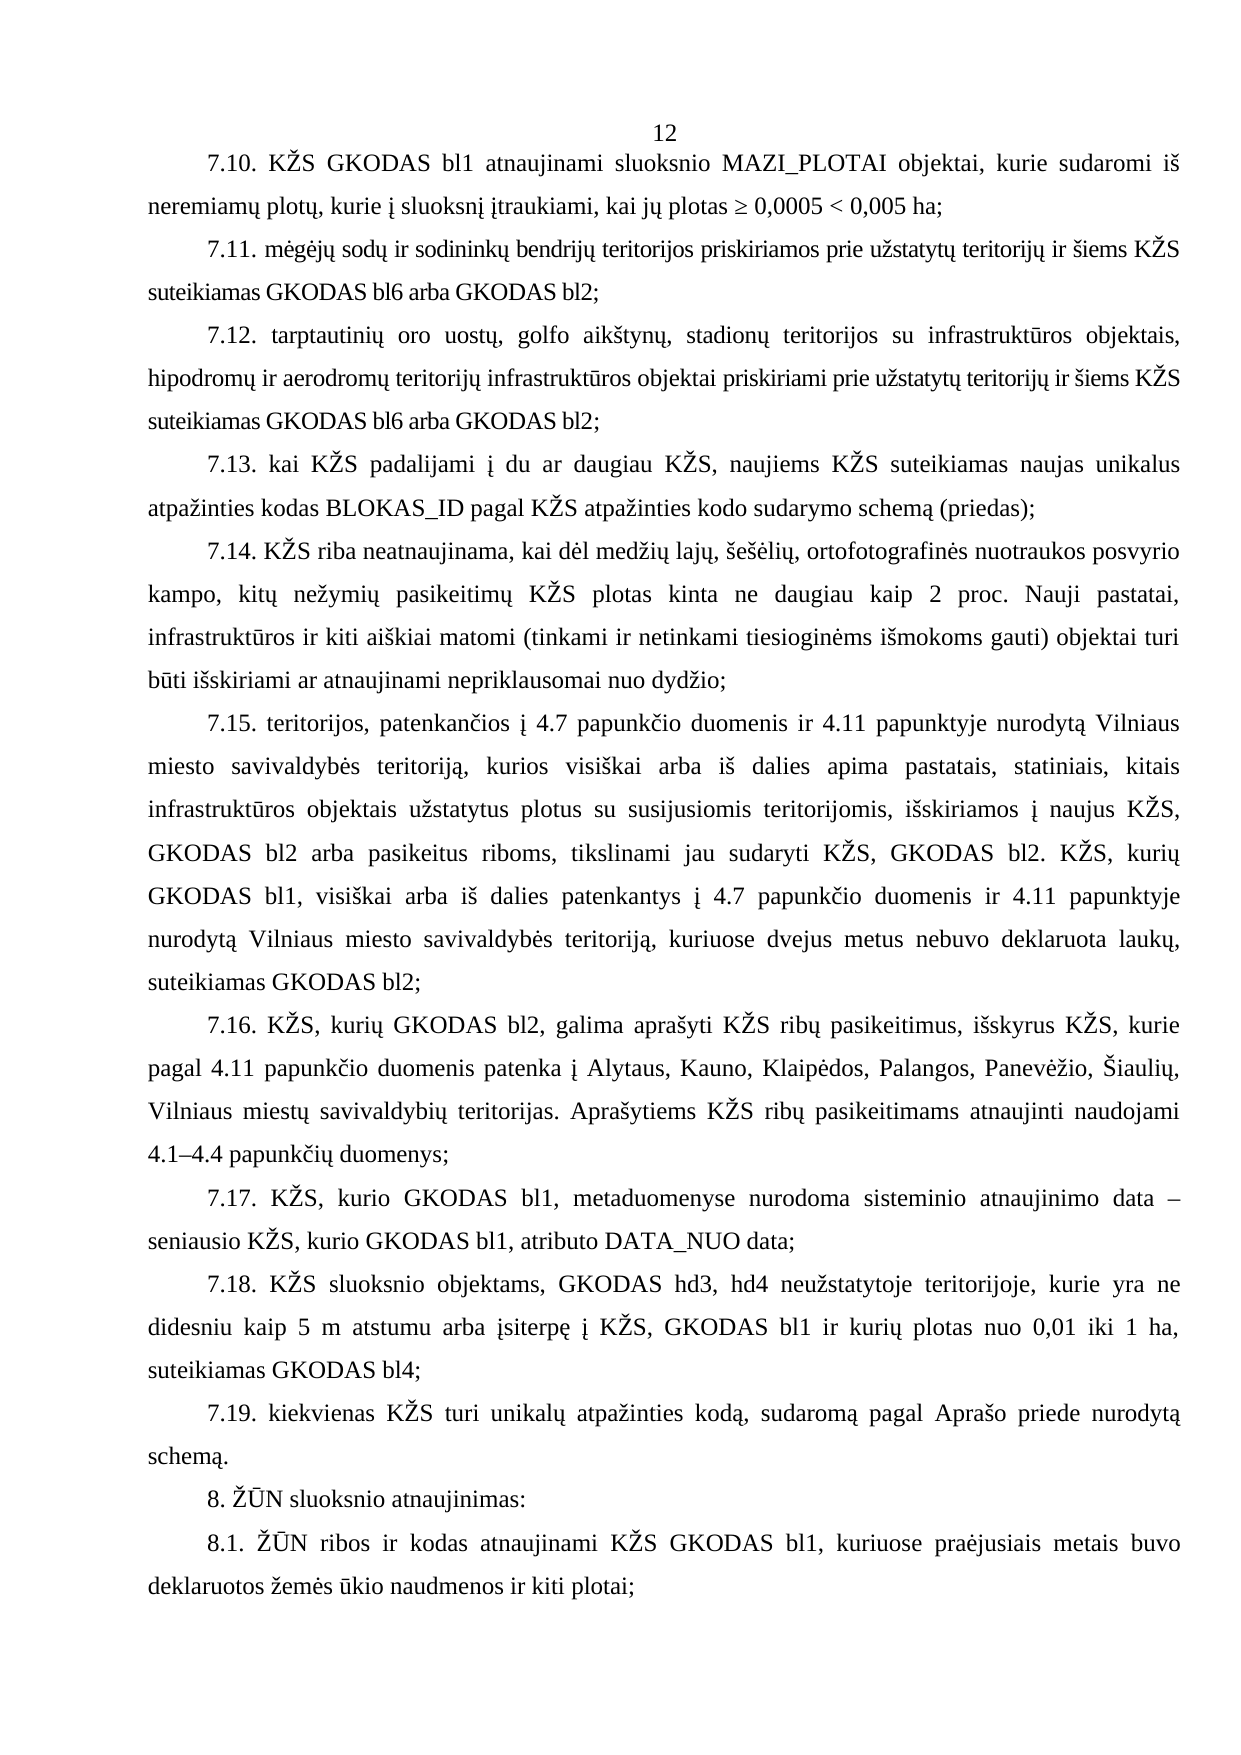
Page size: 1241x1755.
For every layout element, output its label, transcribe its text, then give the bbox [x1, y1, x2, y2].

text 8.1. ŽŪN ribos ir kodas atnaujinami KŽS GKODAS bl1, kuriuose praėjusiais metais buvo deklaruotos žemės ūkio naudmenos ir kiti plotai; [148, 1528, 1181, 1599]
text 7.12. tarptautinių oro uostų, golfo aikštynų, stadionų teritorijos su infrastruktūros objektais, hipodromų ir aerodromų teritorijų infrastruktūros objektai priskiriami prie užstatytų teritorijų ir šiems KŽS suteikiamas GKODAS bl6 arba GKODAS bl2; [148, 320, 1181, 435]
text 7.11. mėgėjų sodų ir sodininkų bendrijų teritorijos priskiriamos prie užstatytų teritorijų ir šiems KŽS suteikiamas GKODAS bl6 arba GKODAS bl2; [148, 234, 1181, 306]
text 7.15. teritorijos, patenkančios į 4.7 papunkčio duomenis ir 4.11 papunktyje nurodytą Vilniaus miesto savivaldybės teritoriją, kurios visiškai arba iš dalies apima pastatais, statiniais, kitais infrastruktūros objektais užstatytus plotus su susijusiomis teritorijomis, išskiriamos į naujus KŽS, GKODAS bl2 arba pasikeitus riboms, tikslinami jau sudaryti KŽS, GKODAS bl2. KŽS, kurių GKODAS bl1, visiškai arba iš dalies patenkantys į 4.7 papunkčio duomenis ir 4.11 papunktyje nurodytą Vilniaus miesto savivaldybės teritoriją, kuriuose dvejus metus nebuvo deklaruota laukų, suteikiamas GKODAS bl2; [148, 708, 1181, 996]
text 7.14. KŽS riba neatnaujinama, kai dėl medžių lajų, šešėlių, ortofotografinės nuotraukos posvyrio kampo, kitų nežymių pasikeitimų KŽS plotas kinta ne daugiau kaip 2 proc. Nauji pastatai, infrastruktūros ir kiti aiškiai matomi (tinkami ir netinkami tiesioginėms išmokoms gauti) objektai turi būti išskiriami ar atnaujinami nepriklausomai nuo dydžio; [148, 536, 1181, 694]
text 7.13. kai KŽS padalijami į du ar daugiau KŽS, naujiems KŽS suteikiamas naujas unikalus atpažinties kodas BLOKAS_ID pagal KŽS atpažinties kodo sudarymo schemą (priedas); [148, 449, 1181, 521]
text 7.16. KŽS, kurių GKODAS bl2, galima aprašyti KŽS ribų pasikeitimus, išskyrus KŽS, kurie pagal 4.11 papunkčio duomenis patenka į Alytaus, Kauno, Klaipėdos, Palangos, Panevėžio, Šiaulių, Vilniaus miestų savivaldybių teritorijas. Aprašytiems KŽS ribų pasikeitimams atnaujinti naudojami 4.1–4.4 papunkčių duomenys; [148, 1010, 1181, 1168]
text 7.17. KŽS, kurio GKODAS bl1, metaduomenyse nurodoma sisteminio atnaujinimo data – seniausio KŽS, kurio GKODAS bl1, atributo DATA_NUO data; [148, 1183, 1181, 1254]
text 8. ŽŪN sluoksnio atnaujinimas: [148, 1484, 1181, 1513]
text 7.19. kiekvienas KŽS turi unikalų atpažinties kodą, sudaromą pagal Aprašo priede nurodytą schemą. [148, 1398, 1181, 1470]
text 7.10. KŽS GKODAS bl1 atnaujinami sluoksnio MAZI_PLOTAI objektai, kurie sudaromi iš neremiamų plotų, kurie į sluoksnį įtraukiami, kai jų plotas ≥ 0,0005 < 0,005 ha; [148, 148, 1181, 219]
text 7.18. KŽS sluoksnio objektams, GKODAS hd3, hd4 neužstatytoje teritorijoje, kurie yra ne didesniu kaip 5 m atstumu arba įsiterpę į KŽS, GKODAS bl1 ir kurių plotas nuo 0,01 iki 1 ha, suteikiamas GKODAS bl4; [148, 1269, 1181, 1384]
